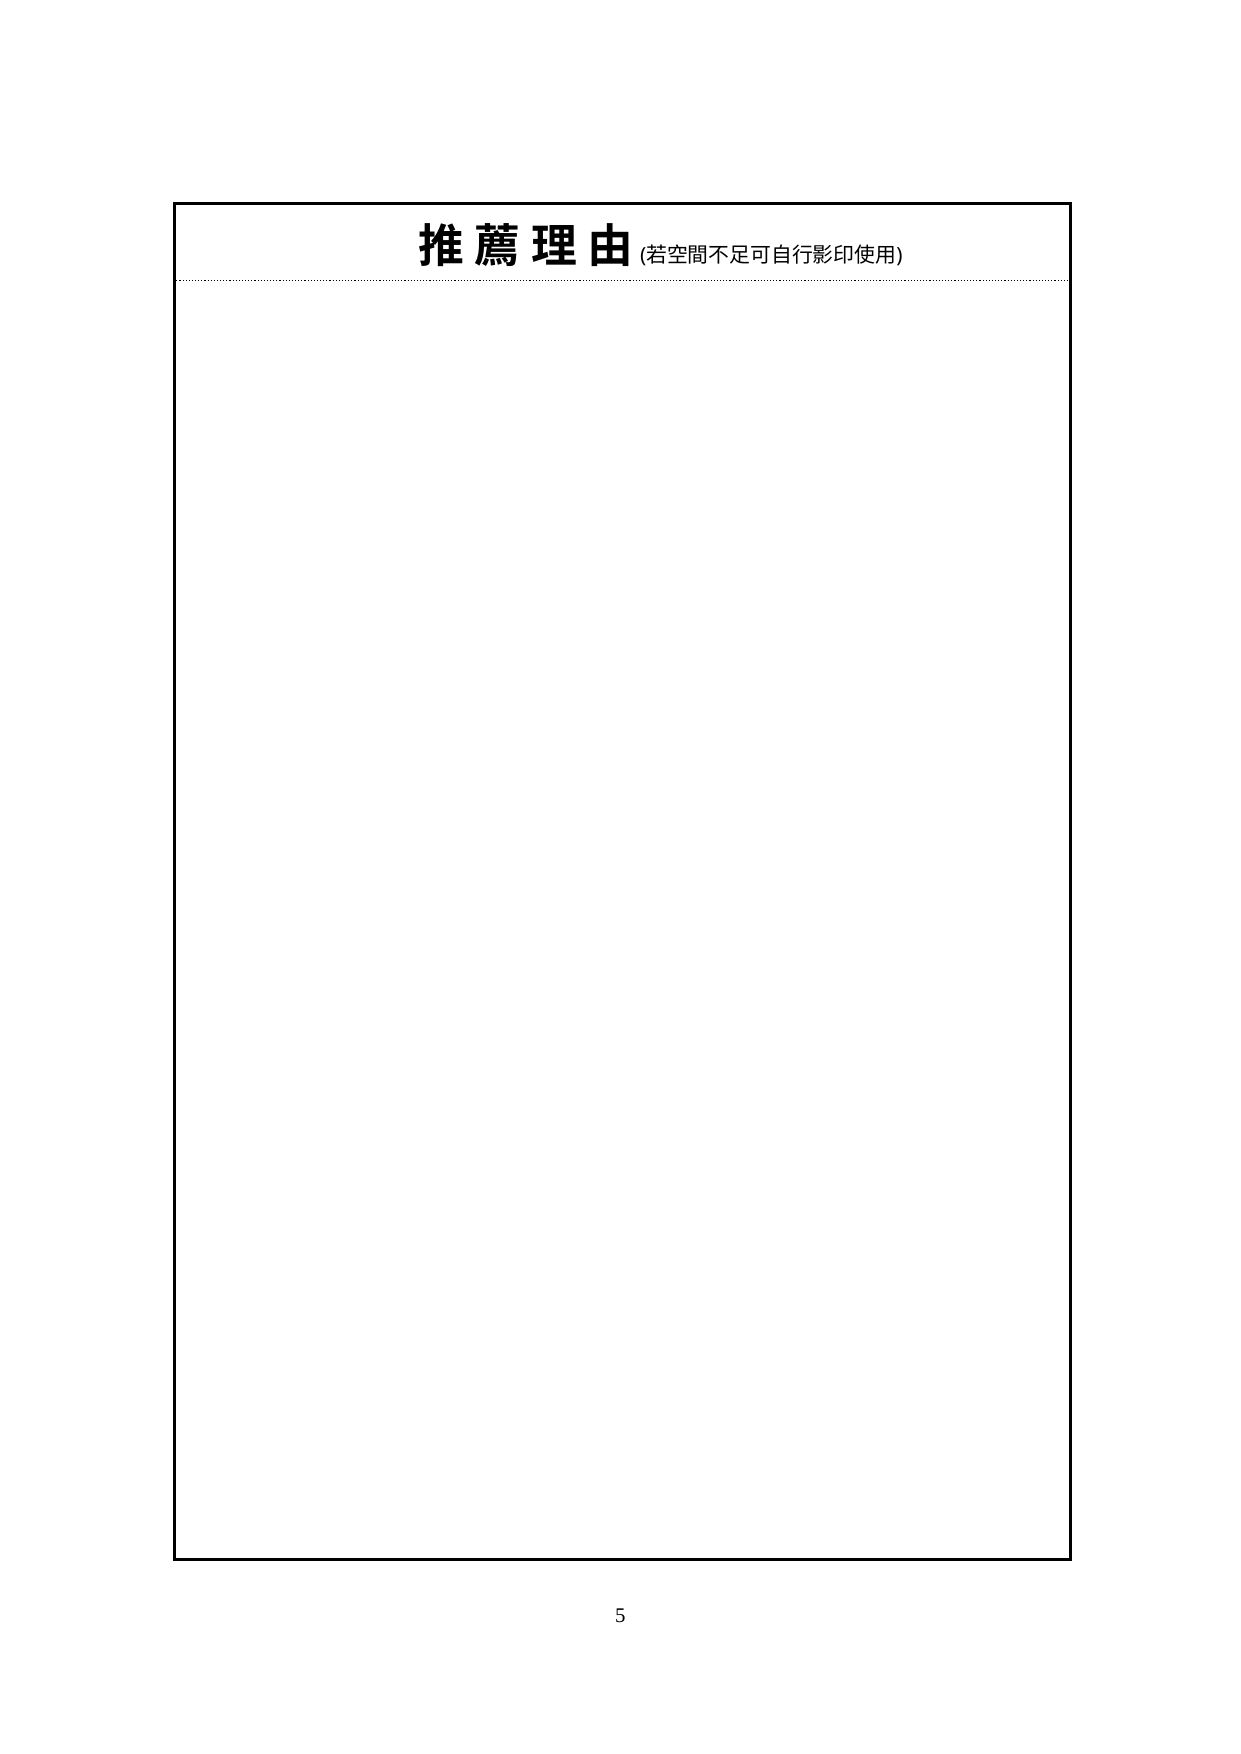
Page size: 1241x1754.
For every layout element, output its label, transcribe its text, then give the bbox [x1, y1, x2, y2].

table_cell [176, 280, 1069, 1558]
table_header 推 薦 理 由 (若空間不足可自行影印使用) [176, 205, 1069, 280]
